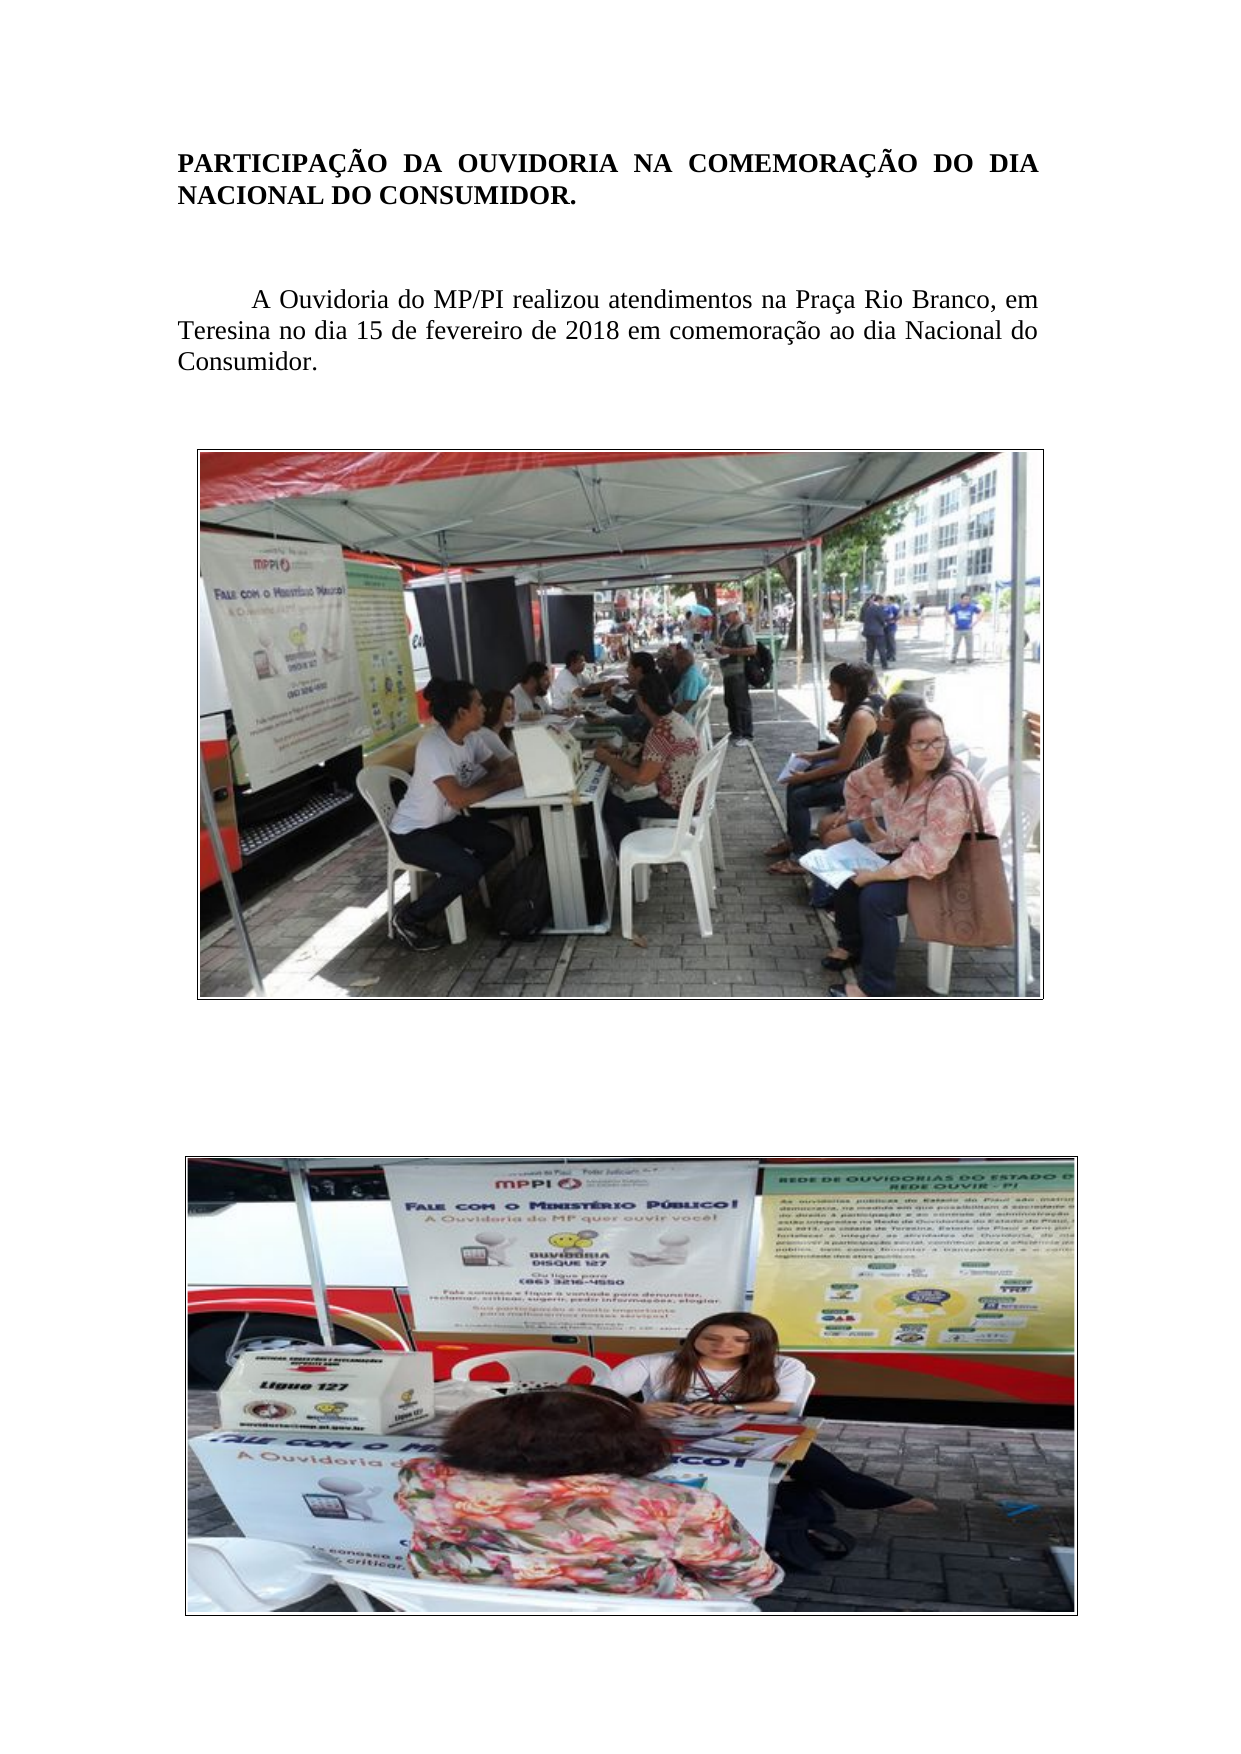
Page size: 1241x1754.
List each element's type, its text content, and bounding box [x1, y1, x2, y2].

text A Ouvidoria do MP/PI realizou atendimentos na Praça Rio Branco, em Teresina no dia 15 de fevereiro de 2018 em comemoração ao dia Nacional do Consumidor. [177, 283, 1039, 376]
picture [200, 452, 1041, 997]
text PARTICIPAÇÃO DA OUVIDORIA NA COMEMORAÇÃO DO DIA NACIONAL DO CONSUMIDOR. [177, 148, 1039, 210]
picture [187, 1158, 1075, 1612]
